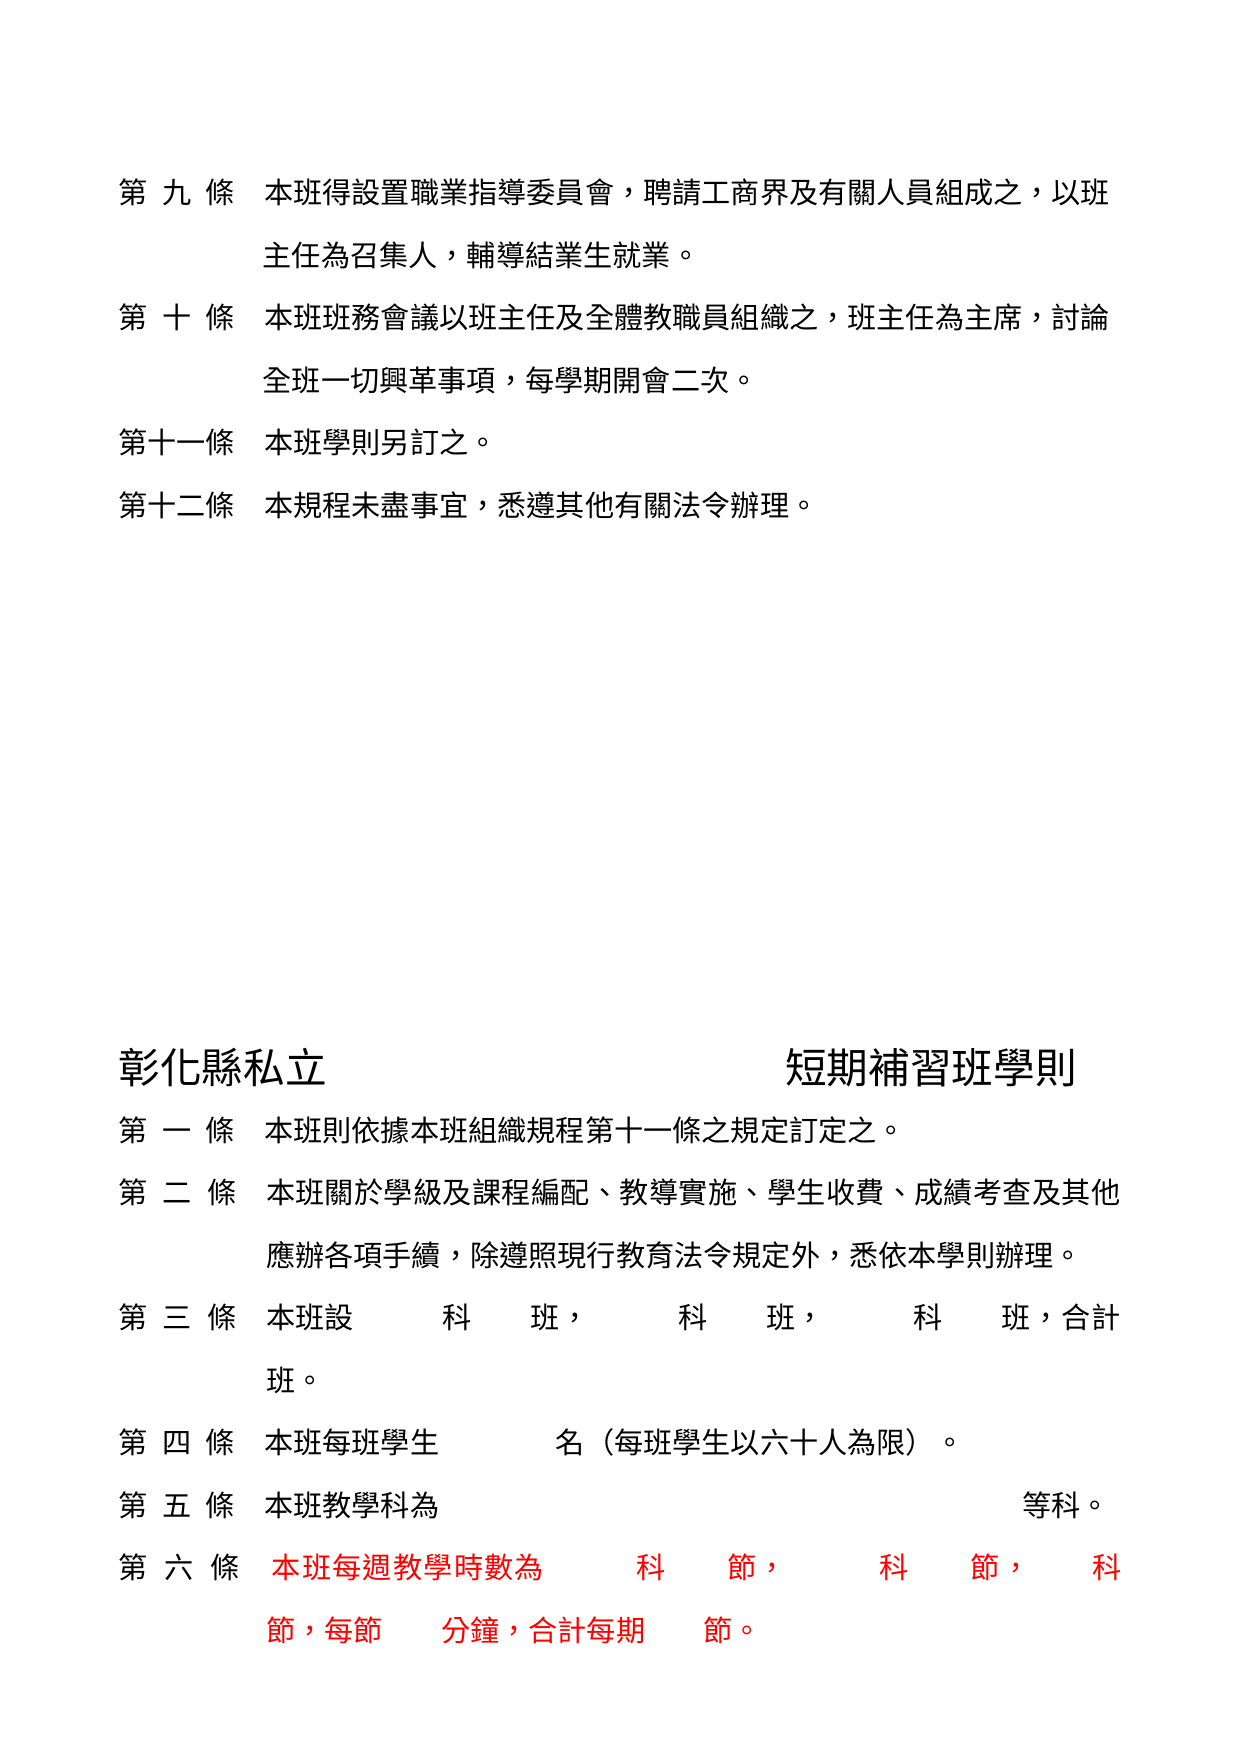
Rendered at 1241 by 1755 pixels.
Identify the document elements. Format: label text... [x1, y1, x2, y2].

text 第 五 條 本班教學科為 等科。 [118, 1462, 1122, 1524]
text 第 四 條 本班每班學生 名（每班學生以六十人為限）。 [118, 1399, 1122, 1462]
text 第 十 條 本班班務會議以班主任及全體教職員組織之，班主任為主席，討論全班一切興革事項，每學期開會二次。 [118, 274, 1122, 399]
text 第 六 條 本班每週教學時數為 科 節， 科 節， 科 節，每節 分鐘，合計每期 節。 [118, 1524, 1122, 1649]
text 彰化縣私立 短期補習班學則 [118, 1024, 1122, 1087]
text 第 九 條 本班得設置職業指導委員會，聘請工商界及有關人員組成之，以班主任為召集人，輔導結業生就業。 [118, 149, 1122, 274]
text 第 一 條 本班則依據本班組織規程第十一條之規定訂定之。 [118, 1087, 1122, 1149]
text 第 二 條 本班關於學級及課程編配、教導實施、學生收費、成績考查及其他應辦各項手續，除遵照現行教育法令規定外，悉依本學則辦理。 [118, 1149, 1122, 1274]
text 第十一條 本班學則另訂之。 [118, 399, 1122, 462]
text 第 三 條 本班設 科 班， 科 班， 科 班，合計 班。 [118, 1274, 1122, 1399]
text 第十二條 本規程未盡事宜，悉遵其他有關法令辦理。 [118, 462, 1122, 524]
